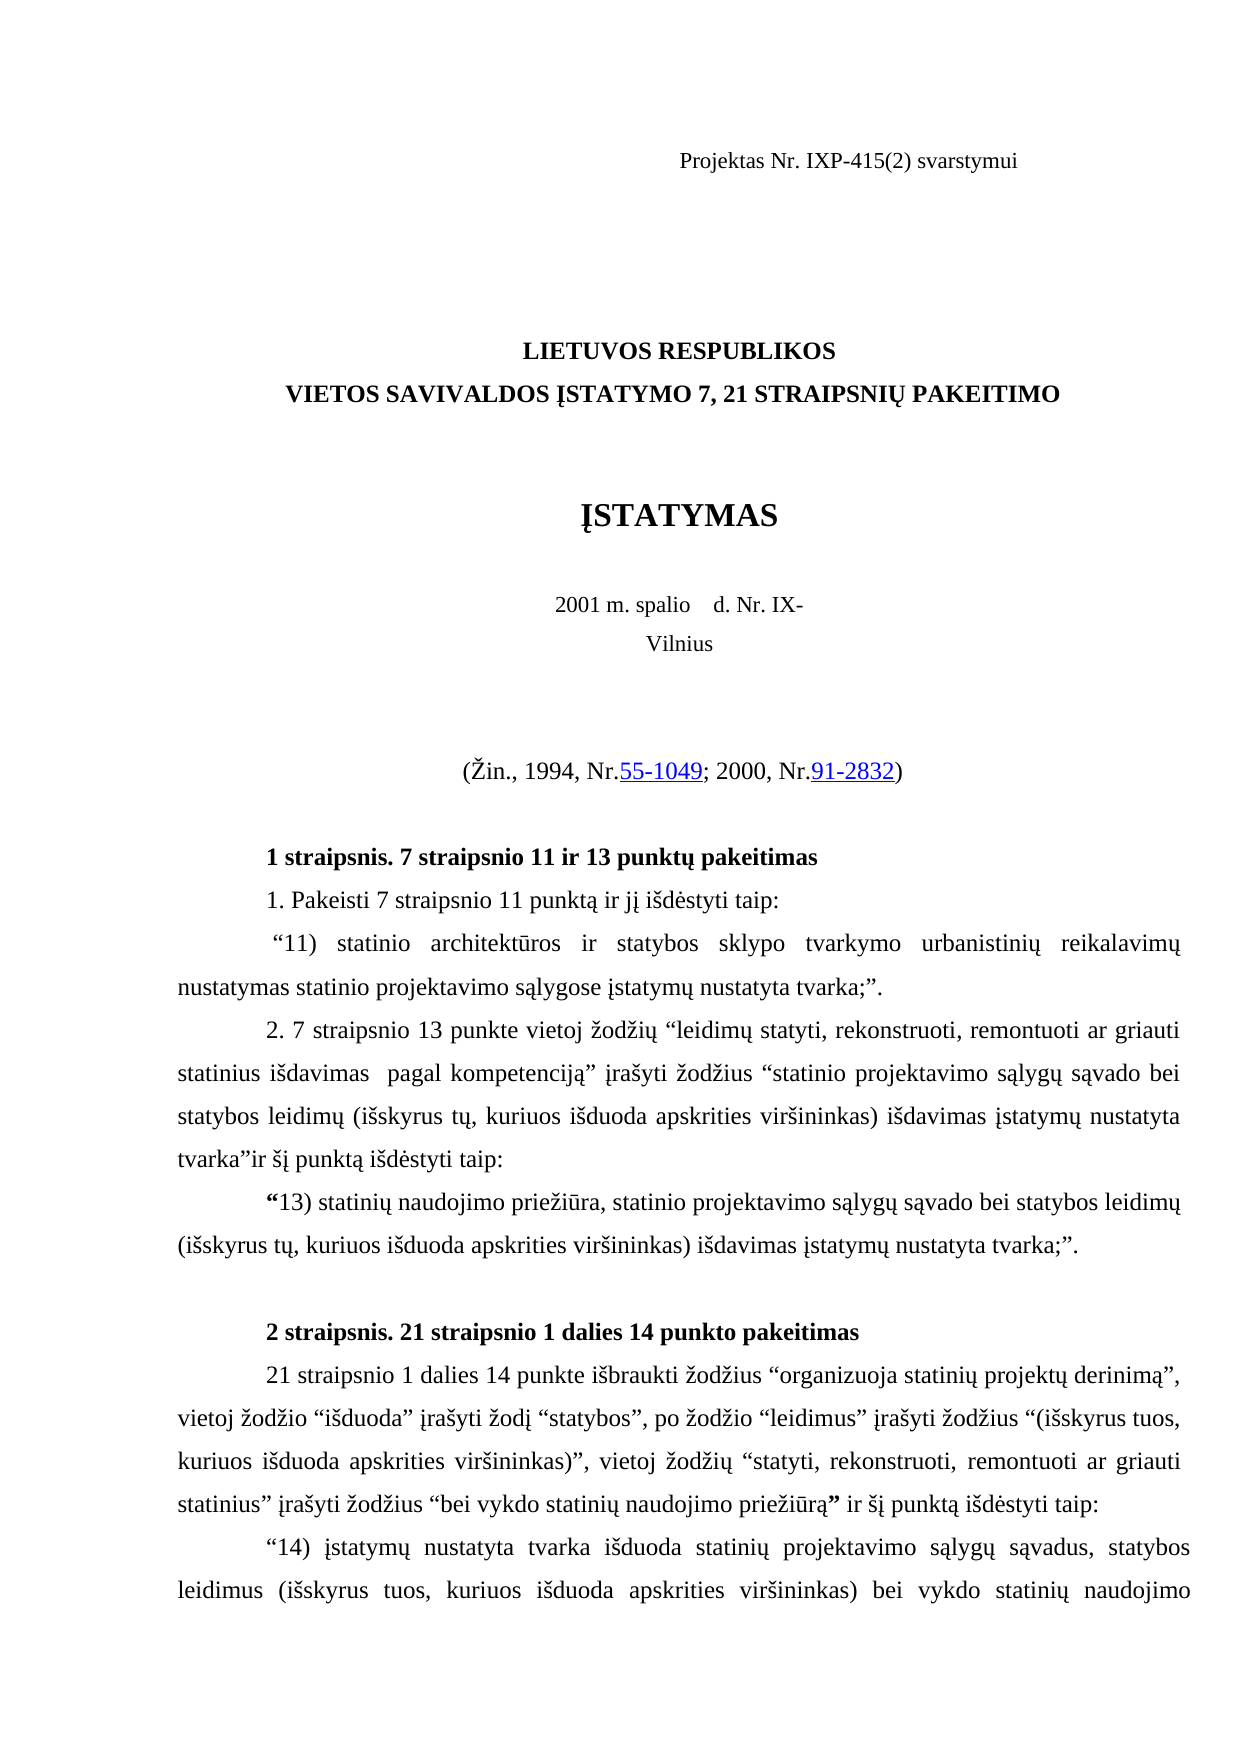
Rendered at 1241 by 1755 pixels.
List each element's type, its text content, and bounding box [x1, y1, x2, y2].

text LIETUVOS RESPUBLIKOS [177, 336, 1181, 365]
text “11) statinio architektūros ir statybos sklypo tvarkymo urbanistinių reikalavimų nustatymas statinio projektavimo sąlygose įstatymų nustatyta tvarka;”. [177, 928, 1181, 1000]
text 2. 7 straipsnio 13 punkte vietoj žodžių “leidimų statyti, rekonstruoti, remontuoti ar griauti statinius išdavimas pagal kompetenciją” įrašyti žodžius “statinio projektavimo sąlygų sąvado bei statybos leidimų (išskyrus tų, kuriuos išduoda apskrities viršininkas) išdavimas įstatymų nustatyta tvarka”ir šį punktą išdėstyti taip: [177, 1015, 1181, 1173]
text (Žin., 1994, Nr.55-1049; 2000, Nr.91-2832) [177, 756, 1181, 785]
text 1 straipsnis. 7 straipsnio 11 ir 13 punktų pakeitimas [177, 842, 1181, 871]
text 1. Pakeisti 7 straipsnio 11 punktą ir jį išdėstyti taip: [177, 885, 1181, 914]
text Projektas Nr. IXP-415(2) svarstymui [679, 147, 1181, 173]
text ĮSTATYMAS [177, 495, 1181, 533]
text 21 straipsnio 1 dalies 14 punkte išbraukti žodžius “organizuoja statinių projektų derinimą”, vietoj žodžio “išduoda” įrašyti žodį “statybos”, po žodžio “leidimus” įrašyti žodžius “(išskyrus tuos, kuriuos išduoda apskrities viršininkas)”, vietoj žodžių “statyti, rekonstruoti, remontuoti ar griauti statinius” įrašyti žodžius “bei vykdo statinių naudojimo priežiūrą” ir šį punktą išdėstyti taip: [177, 1360, 1181, 1518]
text 2 straipsnis. 21 straipsnio 1 dalies 14 punkto pakeitimas [177, 1317, 1181, 1345]
text “13) statinių naudojimo priežiūra, statinio projektavimo sąlygų sąvado bei statybos leidimų (išskyrus tų, kuriuos išduoda apskrities viršininkas) išdavimas įstatymų nustatyta tvarka;”. [177, 1187, 1181, 1259]
text VIETOS SAVIVALDOS ĮSTATYMO 7, 21 STRAIPSNIŲ PAKEITIMO [177, 379, 1181, 408]
text “14) įstatymų nustatyta tvarka išduoda statinių projektavimo sąlygų sąvadus, statybos leidimus (išskyrus tuos, kuriuos išduoda apskrities viršininkas) bei vykdo statinių naudojimo [177, 1532, 1192, 1604]
text Vilnius [177, 630, 1181, 656]
text 2001 m. spalio d. Nr. IX- [177, 591, 1181, 617]
